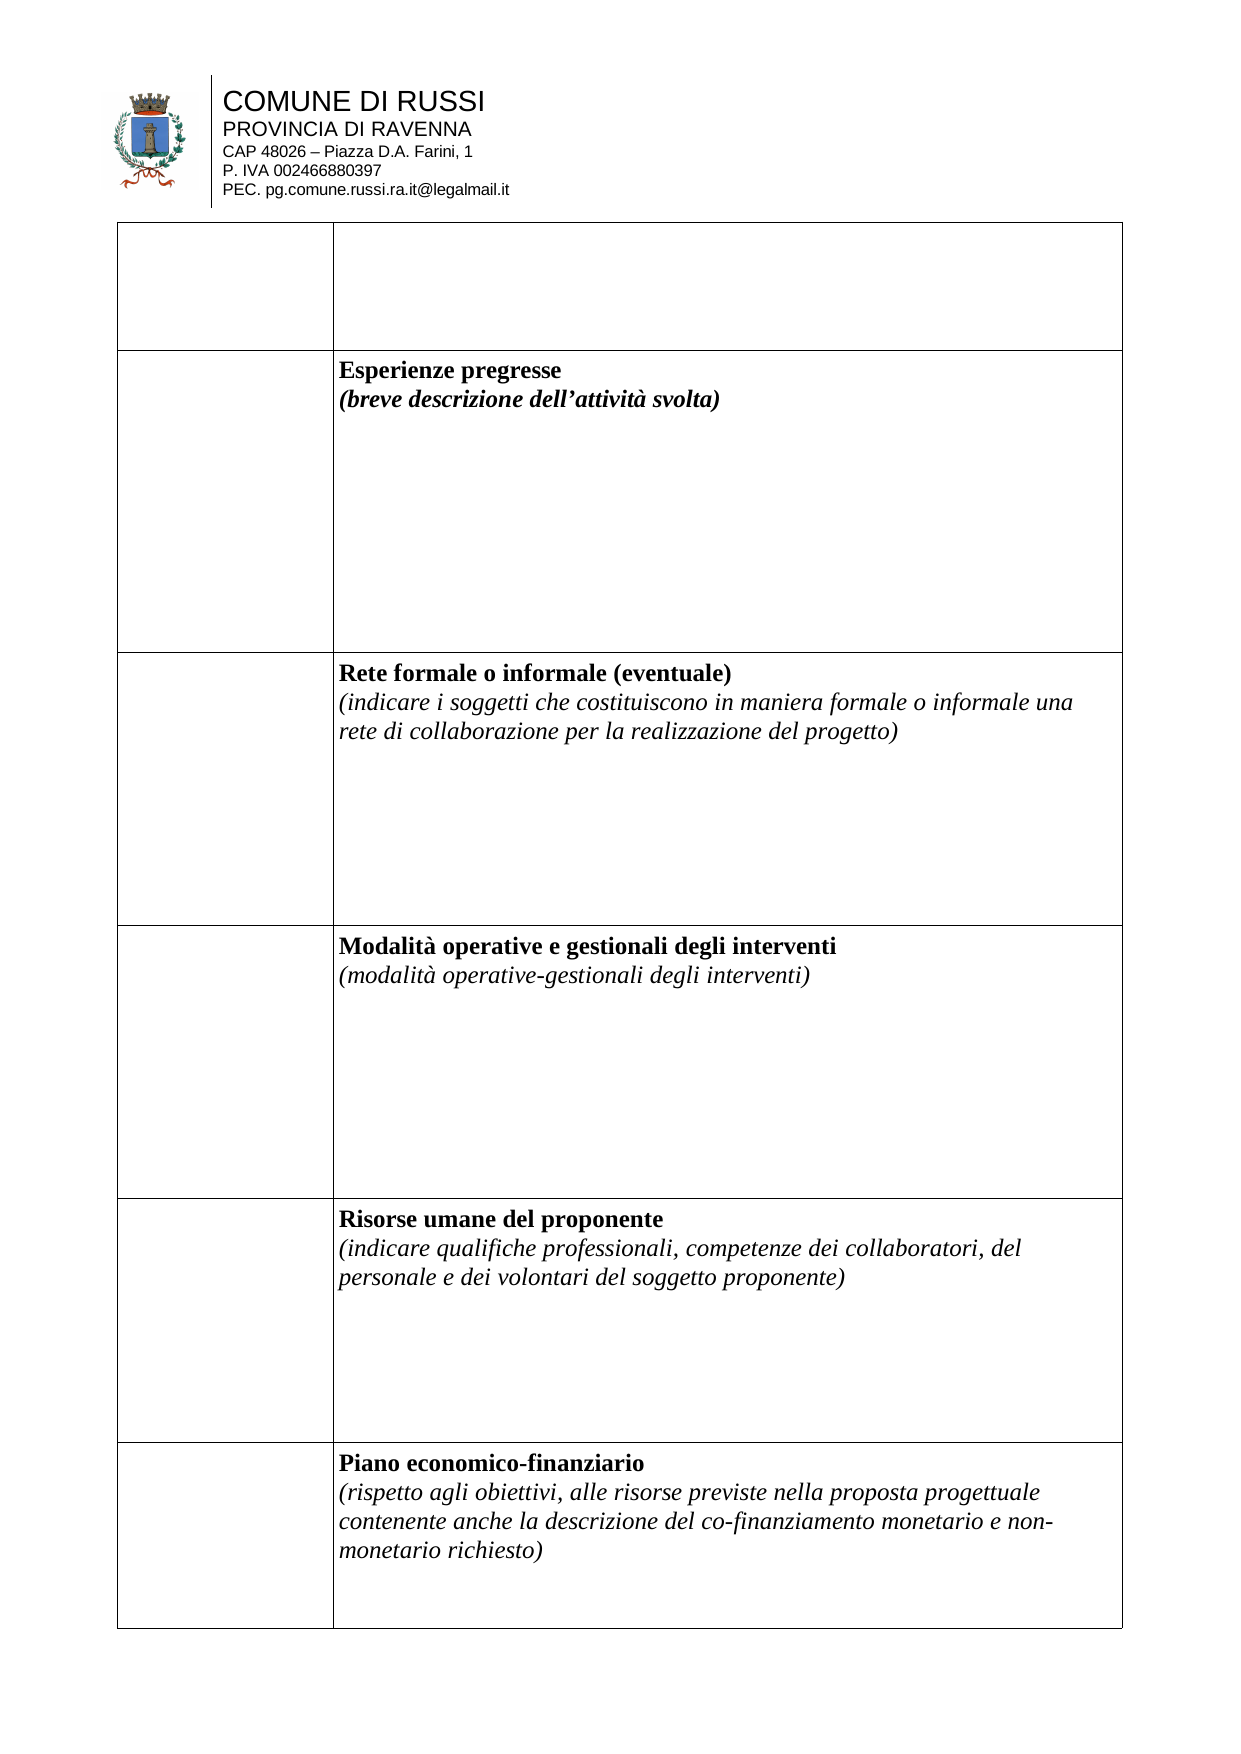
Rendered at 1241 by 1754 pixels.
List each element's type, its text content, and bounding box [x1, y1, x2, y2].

table_cell Modalità operative e gestionali degli interventi (modalità operative-gestionali degli interventi) [334, 926, 1122, 1198]
table_cell [334, 223, 1122, 349]
table_cell Piano economico-finanziario (rispetto agli obiettivi, alle risorse previste nella proposta progettuale contenente anche la descrizione del co-finanziamento monetario e non-monetario richiesto) [334, 1443, 1122, 1628]
table_cell Esperienze pregresse (breve descrizione dell’attività svolta) [334, 351, 1122, 652]
table_cell [118, 653, 333, 925]
table_cell [118, 1443, 333, 1628]
picture [101, 92, 199, 190]
table_cell [118, 1199, 333, 1442]
table_cell [118, 223, 333, 349]
table_cell Rete formale o informale (eventuale) (indicare i soggetti che costituiscono in maniera formale o informale una rete di collaborazione per la realizzazione del progetto) [334, 653, 1122, 925]
table_cell [118, 926, 333, 1198]
table_cell [118, 351, 333, 652]
table_cell Risorse umane del proponente (indicare qualifiche professionali, competenze dei collaboratori, del personale e dei volontari del soggetto proponente) [334, 1199, 1122, 1442]
